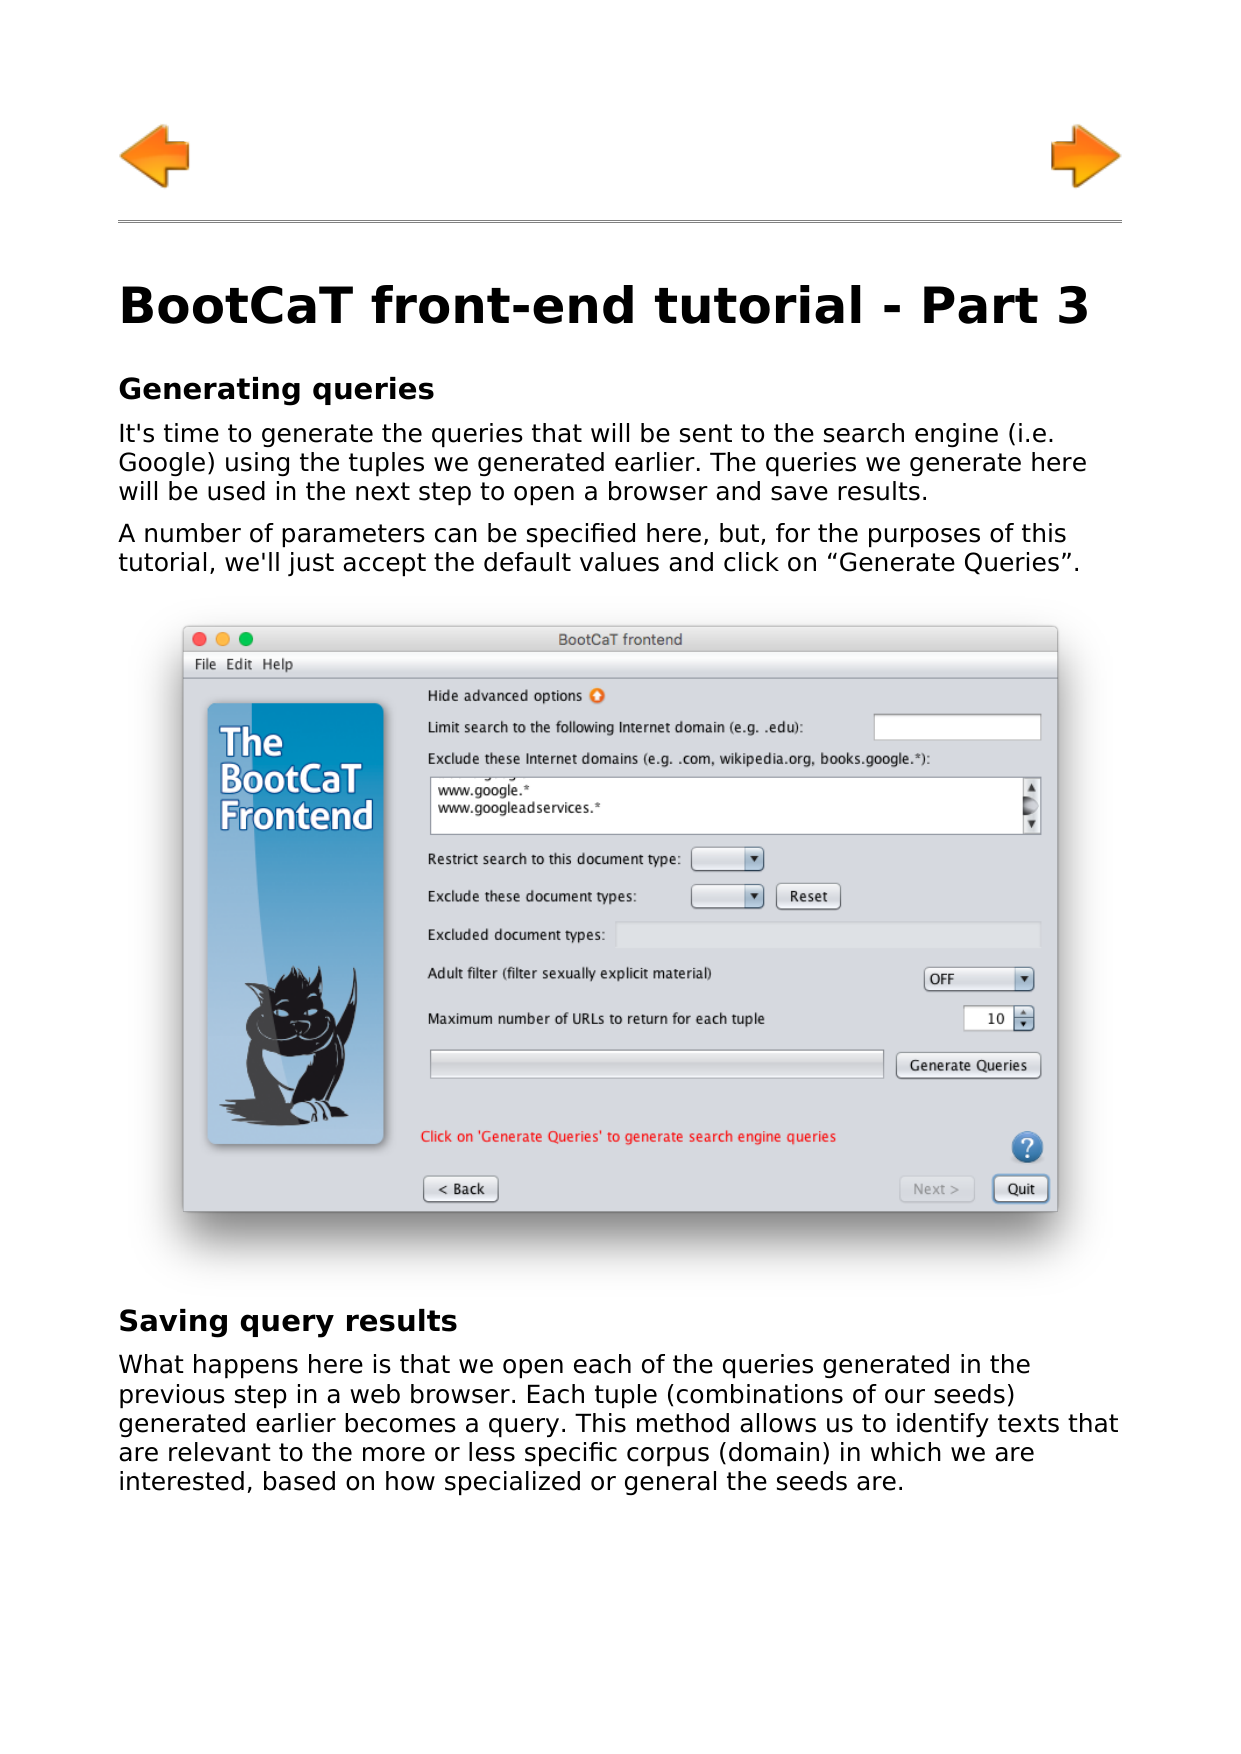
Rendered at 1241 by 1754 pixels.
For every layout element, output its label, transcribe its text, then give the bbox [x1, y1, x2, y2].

text A number of parameters can be specified here, but, for the purposes of this tutorial, we'll just accept the default values and click on “Generate Queries”. [118, 519, 1122, 577]
picture [118, 590, 1123, 1305]
text What happens here is that we open each of the queries generated in the previous step in a web browser. Each tuple (combinations of our seeds) generated earlier becomes a query. This method allows us to identify texts that are relevant to the more or less specific corpus (domain) in which we are interested, based on how specialized or general the seeds are. [118, 1351, 1122, 1497]
subtitle BootCaT front-end tutorial - Part 3 [118, 277, 1122, 335]
picture [118, 118, 194, 194]
picture [1047, 118, 1123, 194]
text It's time to generate the queries that will be sent to the search engine (i.e. Google) using the tuples we generated earlier. The queries we generate here will be used in the next step to open a browser and save results. [118, 419, 1122, 507]
subtitle Saving query results [118, 1305, 1122, 1338]
subtitle Generating queries [118, 373, 1122, 407]
